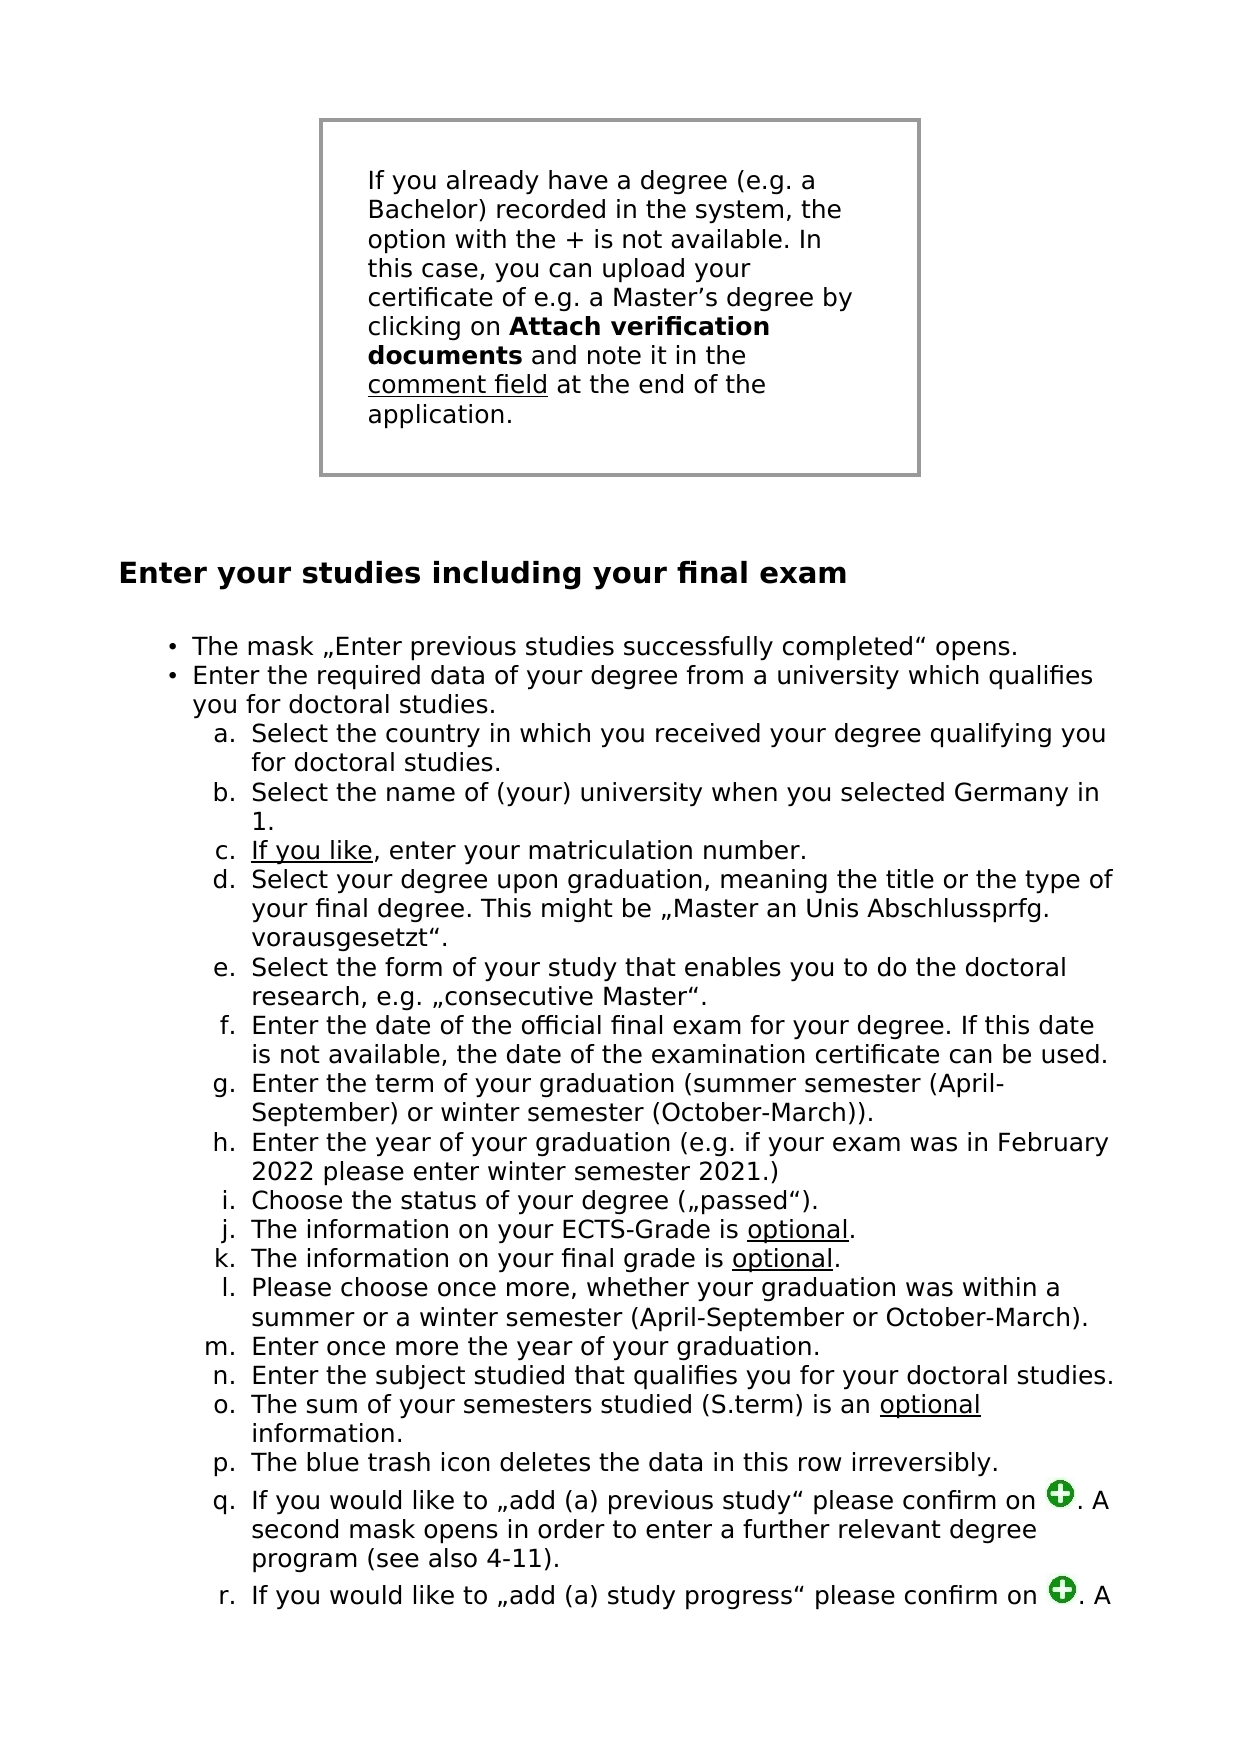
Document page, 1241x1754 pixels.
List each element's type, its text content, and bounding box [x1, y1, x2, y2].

list The mask „Enter previous studies successfully completed“ opens. [177, 632, 1122, 661]
list Enter the required data of your degree from a university which qualifies you for doctoral studies. [177, 661, 1122, 719]
list Select the name of (your) university when you selected Germany in 1. [236, 778, 1122, 836]
list Enter the date of the official final exam for your degree. If this date is not available, the date of the examination certificate can be used. [236, 1011, 1122, 1069]
list The information on your final grade is optional. [236, 1244, 1122, 1274]
table_header If you already have a degree (e.g. a Bachelor) recorded in the system, the option with the + is not available. In this case, you can upload your certificate of e.g. a Master’s degree by clicking on Attach verification documents and note it in the comment field at the end of the application. [332, 131, 908, 464]
list Enter the year of your graduation (e.g. if your exam was in February 2022 please enter winter semester 2021.) [236, 1128, 1122, 1186]
list Choose the status of your degree („passed“). [236, 1186, 1122, 1215]
list Enter the subject studied that qualifies you for your doctoral studies. [236, 1361, 1122, 1390]
list If you would like to „add (a) previous study“ please confirm on . A second mask opens in order to enter a further relevant degree program (see also 4-11). [236, 1478, 1122, 1573]
list Select the form of your study that enables you to do the doctoral research, e.g. „consecutive Master“. [236, 953, 1122, 1011]
list Select your degree upon graduation, meaning the title or the type of your final degree. This might be „Master an Unis Abschlussprfg. vorausgesetzt“. [236, 865, 1122, 953]
list Select the country in which you received your degree qualifying you for doctoral studies. [236, 719, 1122, 778]
list The information on your ECTS-Grade is optional. [236, 1215, 1122, 1244]
list The blue trash icon deletes the data in this row irreversibly. [236, 1449, 1122, 1478]
picture [1044, 1477, 1076, 1509]
list If you would like to „add (a) study progress“ please confirm on . A [236, 1573, 1122, 1611]
picture [1046, 1573, 1078, 1605]
list Enter the term of your graduation (summer semester (April-September) or winter semester (October-March)). [236, 1069, 1122, 1128]
list The sum of your semesters studied (S.term) is an optional information. [236, 1390, 1122, 1449]
list Please choose once more, whether your graduation was within a summer or a winter semester (April-September or October-March). [236, 1274, 1122, 1332]
list Enter once more the year of your graduation. [236, 1332, 1122, 1361]
subtitle Enter your studies including your final exam [118, 556, 1122, 590]
list If you like, enter your matriculation number. [236, 836, 1122, 865]
